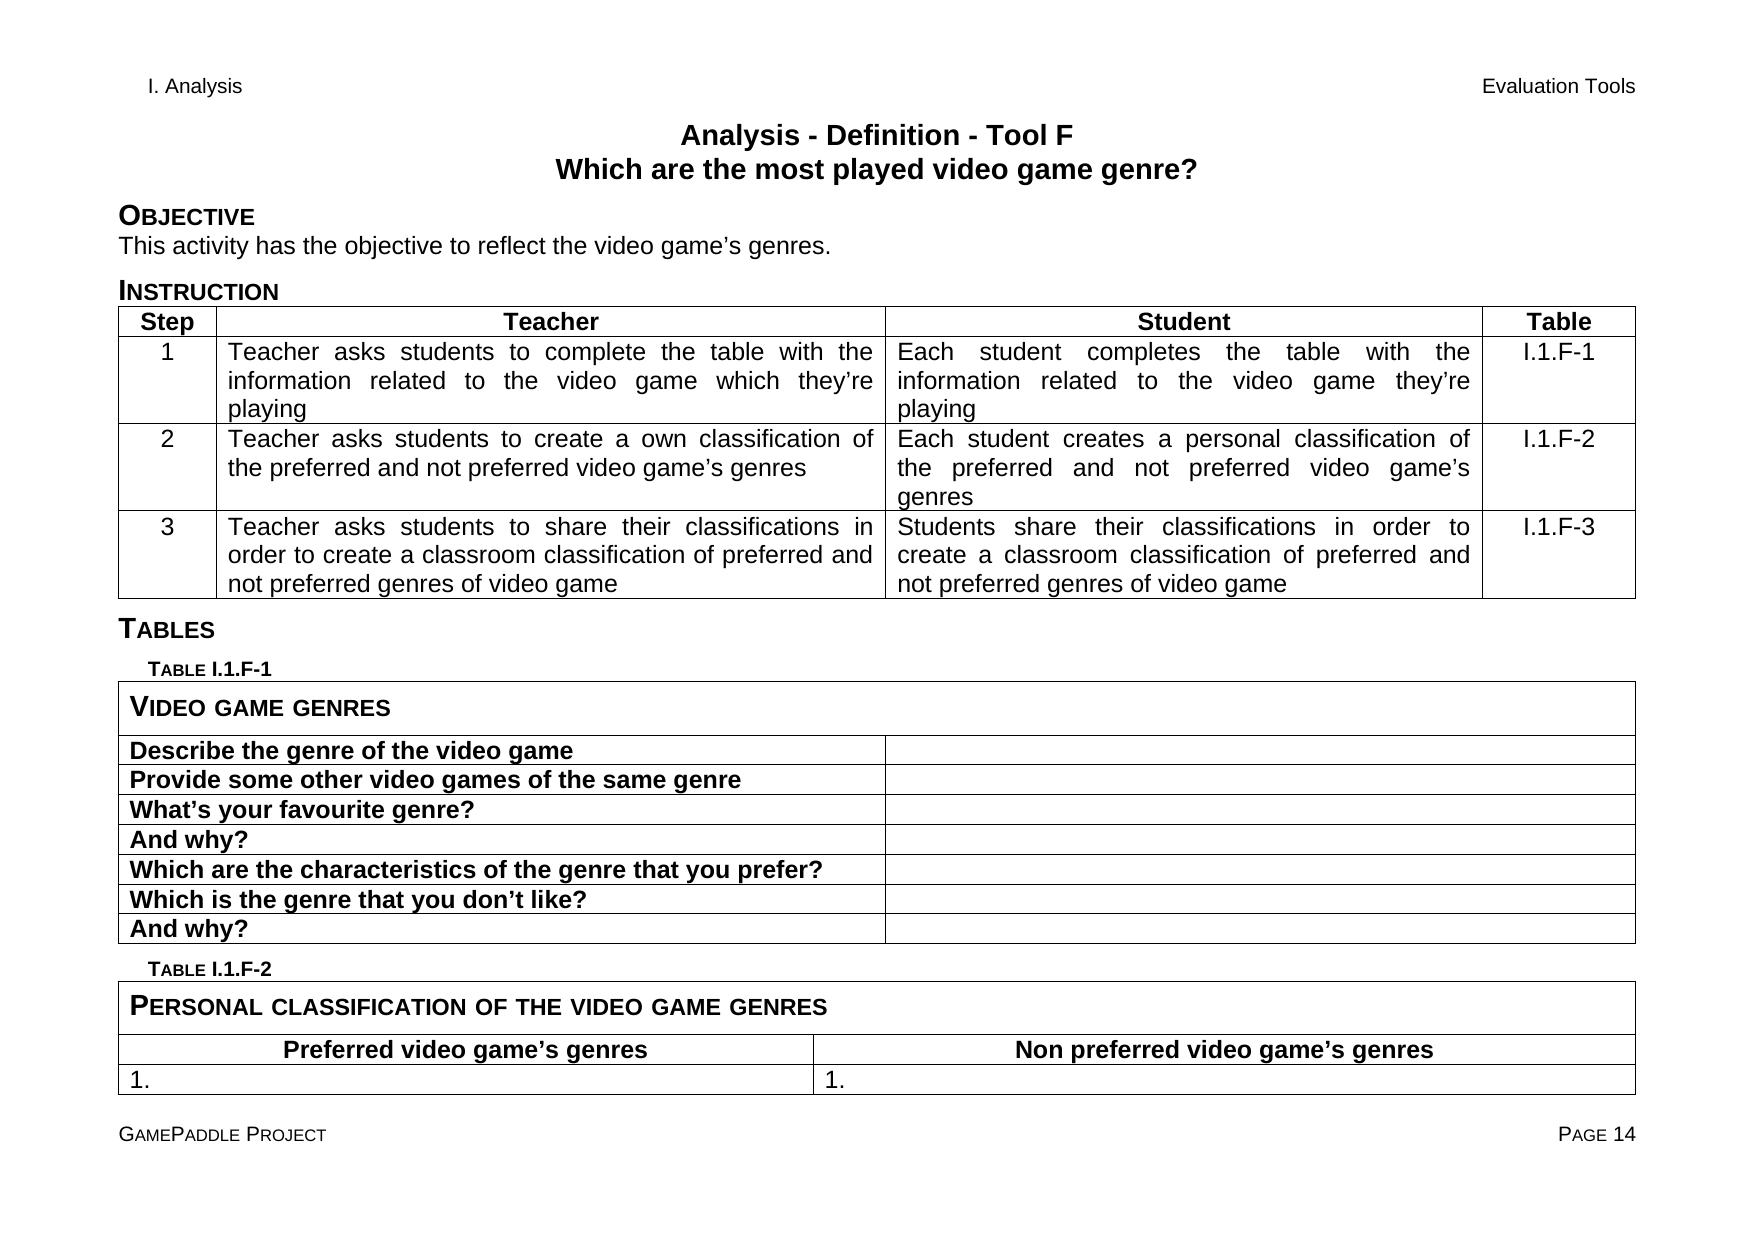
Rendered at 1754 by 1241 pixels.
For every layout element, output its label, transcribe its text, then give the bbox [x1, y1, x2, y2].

table_cell Provide some other video games of the same genre [119, 765, 885, 794]
table_cell [886, 736, 1635, 764]
table_cell I.1.F-3 [1483, 511, 1635, 598]
text This activity has the objective to reflect the video game’s genres. [118, 231, 1636, 260]
table_cell And why? [119, 825, 885, 854]
table_cell [886, 765, 1635, 794]
table_cell 1. [814, 1065, 1635, 1093]
text Analysis - Definition - Tool F Which are the most played video game genre? [118, 118, 1636, 185]
table_cell Each student creates a personal classification of the preferred and not preferred video game’s genres [886, 424, 1482, 510]
table_cell [886, 914, 1635, 943]
table_cell And why? [119, 914, 885, 943]
table_cell Which are the characteristics of the genre that you prefer? [119, 855, 885, 883]
table_cell [886, 855, 1635, 883]
text Instruction [118, 272, 1636, 306]
table_cell 1. [119, 1065, 813, 1093]
table_cell Preferred video game’s genres [119, 1035, 813, 1064]
table_cell Non preferred video game’s genres [814, 1035, 1635, 1064]
table_cell 2 [119, 424, 216, 510]
text Table I.1.F-1 [148, 657, 1636, 681]
table_cell [886, 885, 1635, 913]
table_cell Describe the genre of the video game [119, 736, 885, 764]
table_header Personal classification of the video game genres [119, 982, 1635, 1034]
table_cell Which is the genre that you don’t like? [119, 885, 885, 913]
table_cell I.1.F-1 [1483, 337, 1635, 423]
table_cell Teacher asks students to complete the table with the information related to the video game which they’re playing [217, 337, 885, 423]
table_cell 1 [119, 337, 216, 423]
table_cell Each student completes the table with the information related to the video game they’re playing [886, 337, 1482, 423]
text Table I.1.F-2 [148, 957, 1636, 981]
table_header Step [119, 307, 216, 336]
table_header Student [886, 307, 1482, 336]
table_cell Teacher asks students to share their classifications in order to create a classroom classification of preferred and not preferred genres of video game [217, 511, 885, 598]
text Objective [118, 198, 1636, 231]
table_cell Students share their classifications in order to create a classroom classification of preferred and not preferred genres of video game [886, 511, 1482, 598]
table_cell I.1.F-2 [1483, 424, 1635, 510]
text Tables [118, 611, 1636, 645]
table_cell [886, 795, 1635, 824]
table_header Table [1483, 307, 1635, 336]
table_header Teacher [217, 307, 885, 336]
table_header Video game genres [119, 682, 1635, 734]
table_cell Teacher asks students to create a own classification of the preferred and not preferred video game’s genres [217, 424, 885, 510]
table_cell What’s your favourite genre? [119, 795, 885, 824]
table_cell 3 [119, 511, 216, 598]
table_cell [886, 825, 1635, 854]
